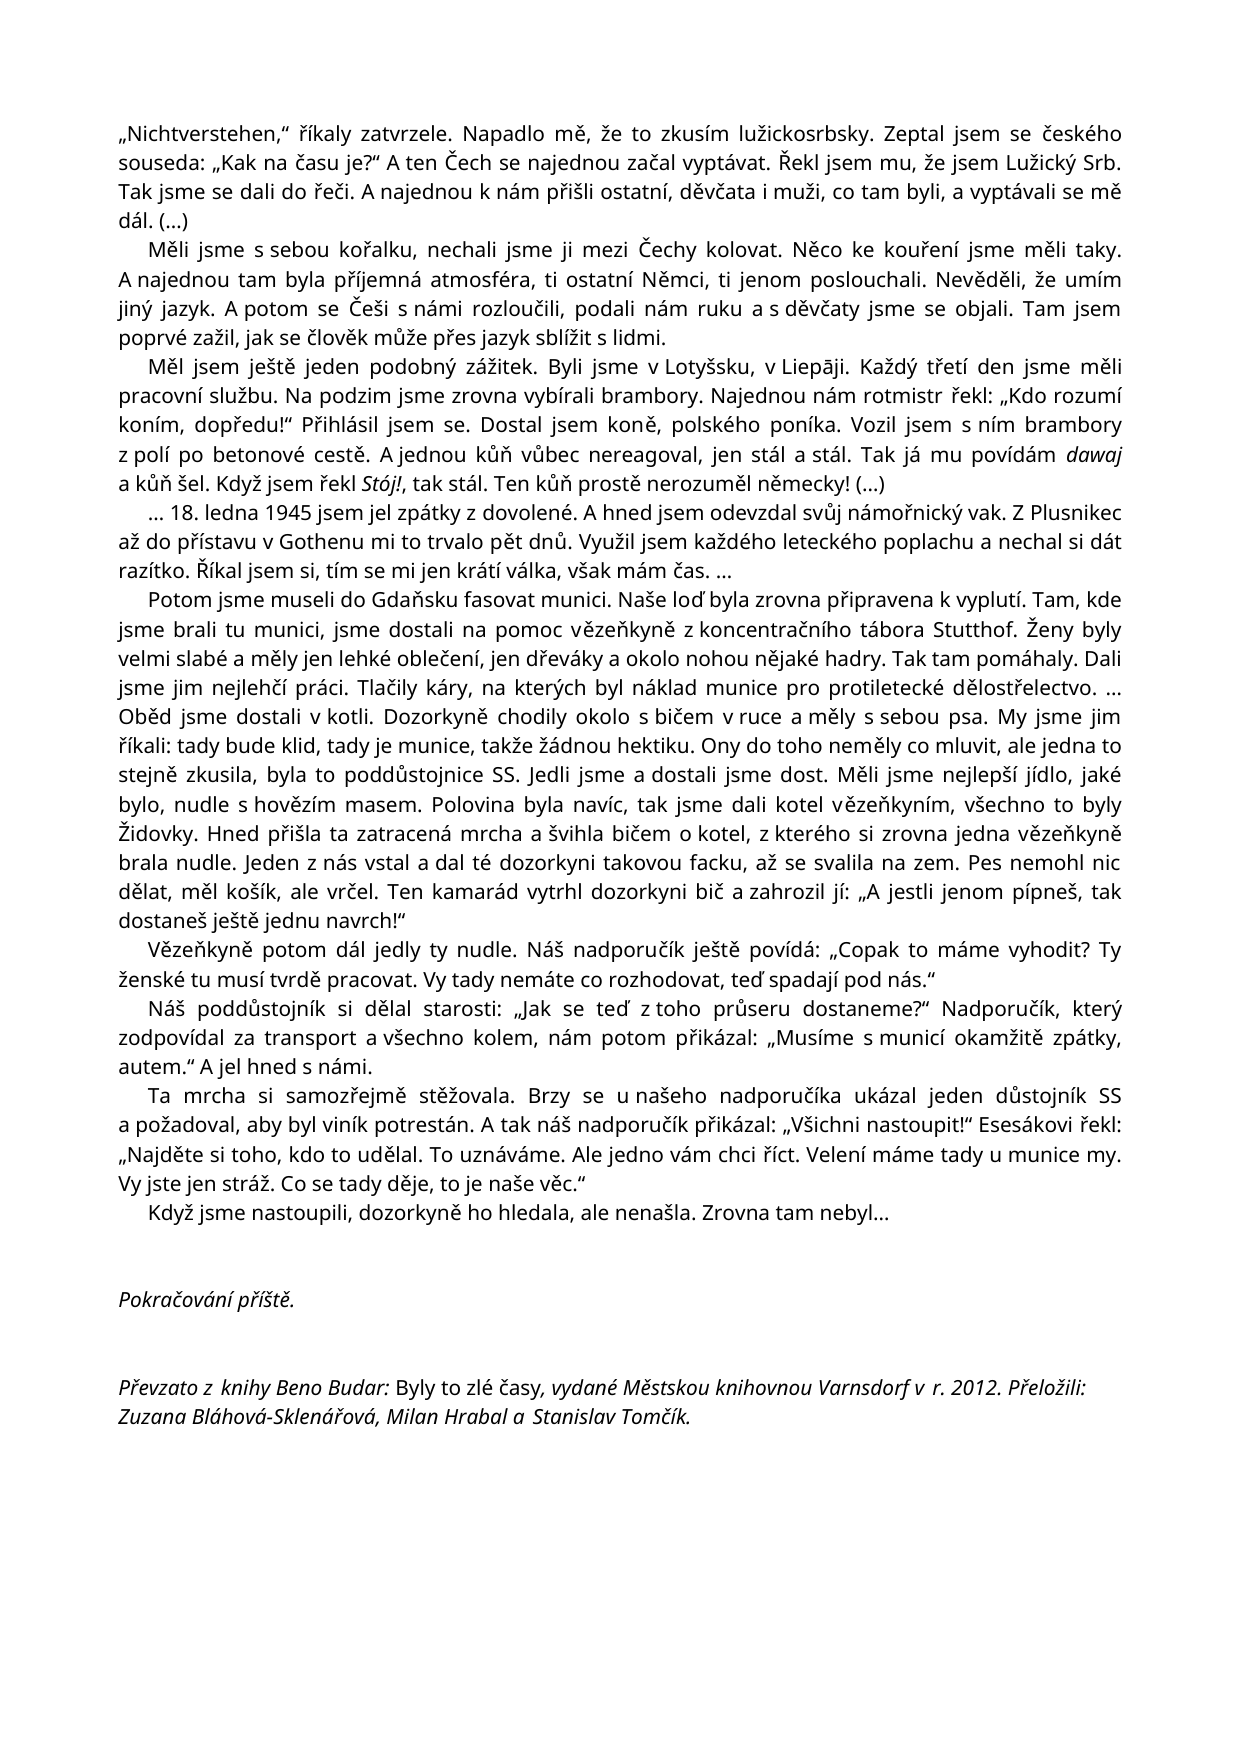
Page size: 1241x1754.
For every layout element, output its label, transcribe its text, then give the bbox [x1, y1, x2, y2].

text Měli jsme s sebou kořalku, nechali jsme ji mezi Čechy kolovat. Něco ke kouření jsme měli taky. A najednou tam byla příjemná atmosféra, ti ostatní Němci, ti jenom poslouchali. Nevěděli, že umím jiný jazyk. A potom se Češi s námi rozloučili, podali nám ruku a s děvčaty jsme se objali. Tam jsem poprvé zažil, jak se člověk může přes jazyk sblížit s lidmi. [118, 235, 1122, 351]
text Vězeňkyně potom dál jedly ty nudle. Náš nadporučík ještě povídá: „Copak to máme vyhodit? Ty ženské tu musí tvrdě pracovat. Vy tady nemáte co rozhodovat, teď spadají pod nás.“ [118, 935, 1122, 993]
text Převzato z knihy Beno Budar: Byly to zlé časy, vydané Městskou knihovnou Varnsdorf v r. 2012. Přeložili: Zuzana Bláhová-Sklenářová, Milan Hrabal a Stanislav Tomčík. [118, 1372, 1122, 1431]
text Pokračování příště. [118, 1285, 1122, 1314]
text Když jsme nastoupili, dozorkyně ho hledala, ale nenašla. Zrovna tam nebyl… [118, 1197, 1122, 1226]
text Náš poddůstojník si dělal starosti: „Jak se teď z toho průseru dostaneme?“ Nadporučík, který zodpovídal za transport a všechno kolem, nám potom přikázal: „Musíme s municí okamžitě zpátky, autem.“ A jel hned s námi. [118, 993, 1122, 1081]
text Měl jsem ještě jeden podobný zážitek. Byli jsme v Lotyšsku, v Liepāji. Každý třetí den jsme měli pracovní službu. Na podzim jsme zrovna vybírali brambory. Najednou nám rotmistr řekl: „Kdo rozumí koním, dopředu!“ Přihlásil jsem se. Dostal jsem koně, polského poníka. Vozil jsem s ním brambory z polí po betonové cestě. A jednou kůň vůbec nereagoval, jen stál a stál. Tak já mu povídám dawaj a kůň šel. Když jsem řekl Stój!, tak stál. Ten kůň prostě nerozuměl německy! (…) [118, 351, 1122, 497]
text … 18. ledna 1945 jsem jel zpátky z dovolené. A hned jsem odevzdal svůj námořnický vak. Z Plusnikec až do přístavu v Gothenu mi to trvalo pět dnů. Využil jsem každého leteckého poplachu a nechal si dát razítko. Říkal jsem si, tím se mi jen krátí válka, však mám čas. … [118, 497, 1122, 585]
text Potom jsme museli do Gdaňsku fasovat munici. Naše loď byla zrovna připravena k vyplutí. Tam, kde jsme brali tu munici, jsme dostali na pomoc vězeňkyně z koncentračního tábora Stutthof. Ženy byly velmi slabé a měly jen lehké oblečení, jen dřeváky a okolo nohou nějaké hadry. Tak tam pomáhaly. Dali jsme jim nejlehčí práci. Tlačily káry, na kterých byl náklad munice pro protiletecké dělostřelectvo. … Oběd jsme dostali v kotli. Dozorkyně chodily okolo s bičem v ruce a měly s sebou psa. My jsme jim říkali: tady bude klid, tady je munice, takže žádnou hektiku. Ony do toho neměly co mluvit, ale jedna to stejně zkusila, byla to poddůstojnice SS. Jedli jsme a dostali jsme dost. Měli jsme nejlepší jídlo, jaké bylo, nudle s hovězím masem. Polovina byla navíc, tak jsme dali kotel vězeňkyním, všechno to byly Židovky. Hned přišla ta zatracená mrcha a švihla bičem o kotel, z kterého si zrovna jedna vězeňkyně brala nudle. Jeden z nás vstal a dal té dozorkyni takovou facku, až se svalila na zem. Pes nemohl nic dělat, měl košík, ale vrčel. Ten kamarád vytrhl dozorkyni bič a zahrozil jí: „A jestli jenom pípneš, tak dostaneš ještě jednu navrch!“ [118, 585, 1122, 935]
text Ta mrcha si samozřejmě stěžovala. Brzy se u našeho nadporučíka ukázal jeden důstojník SS a požadoval, aby byl viník potrestán. A tak náš nadporučík přikázal: „Všichni nastoupit!“ Esesákovi řekl: „Najděte si toho, kdo to udělal. To uznáváme. Ale jedno vám chci říct. Velení máme tady u munice my. Vy jste jen stráž. Co se tady děje, to je naše věc.“ [118, 1081, 1122, 1197]
text „Nichtverstehen,“ říkaly zatvrzele. Napadlo mě, že to zkusím lužickosrbsky. Zeptal jsem se českého souseda: „Kak na času je?“ A ten Čech se najednou začal vyptávat. Řekl jsem mu, že jsem Lužický Srb. Tak jsme se dali do řeči. A najednou k nám přišli ostatní, děvčata i muži, co tam byli, a vyptávali se mě dál. (…) [118, 118, 1122, 235]
